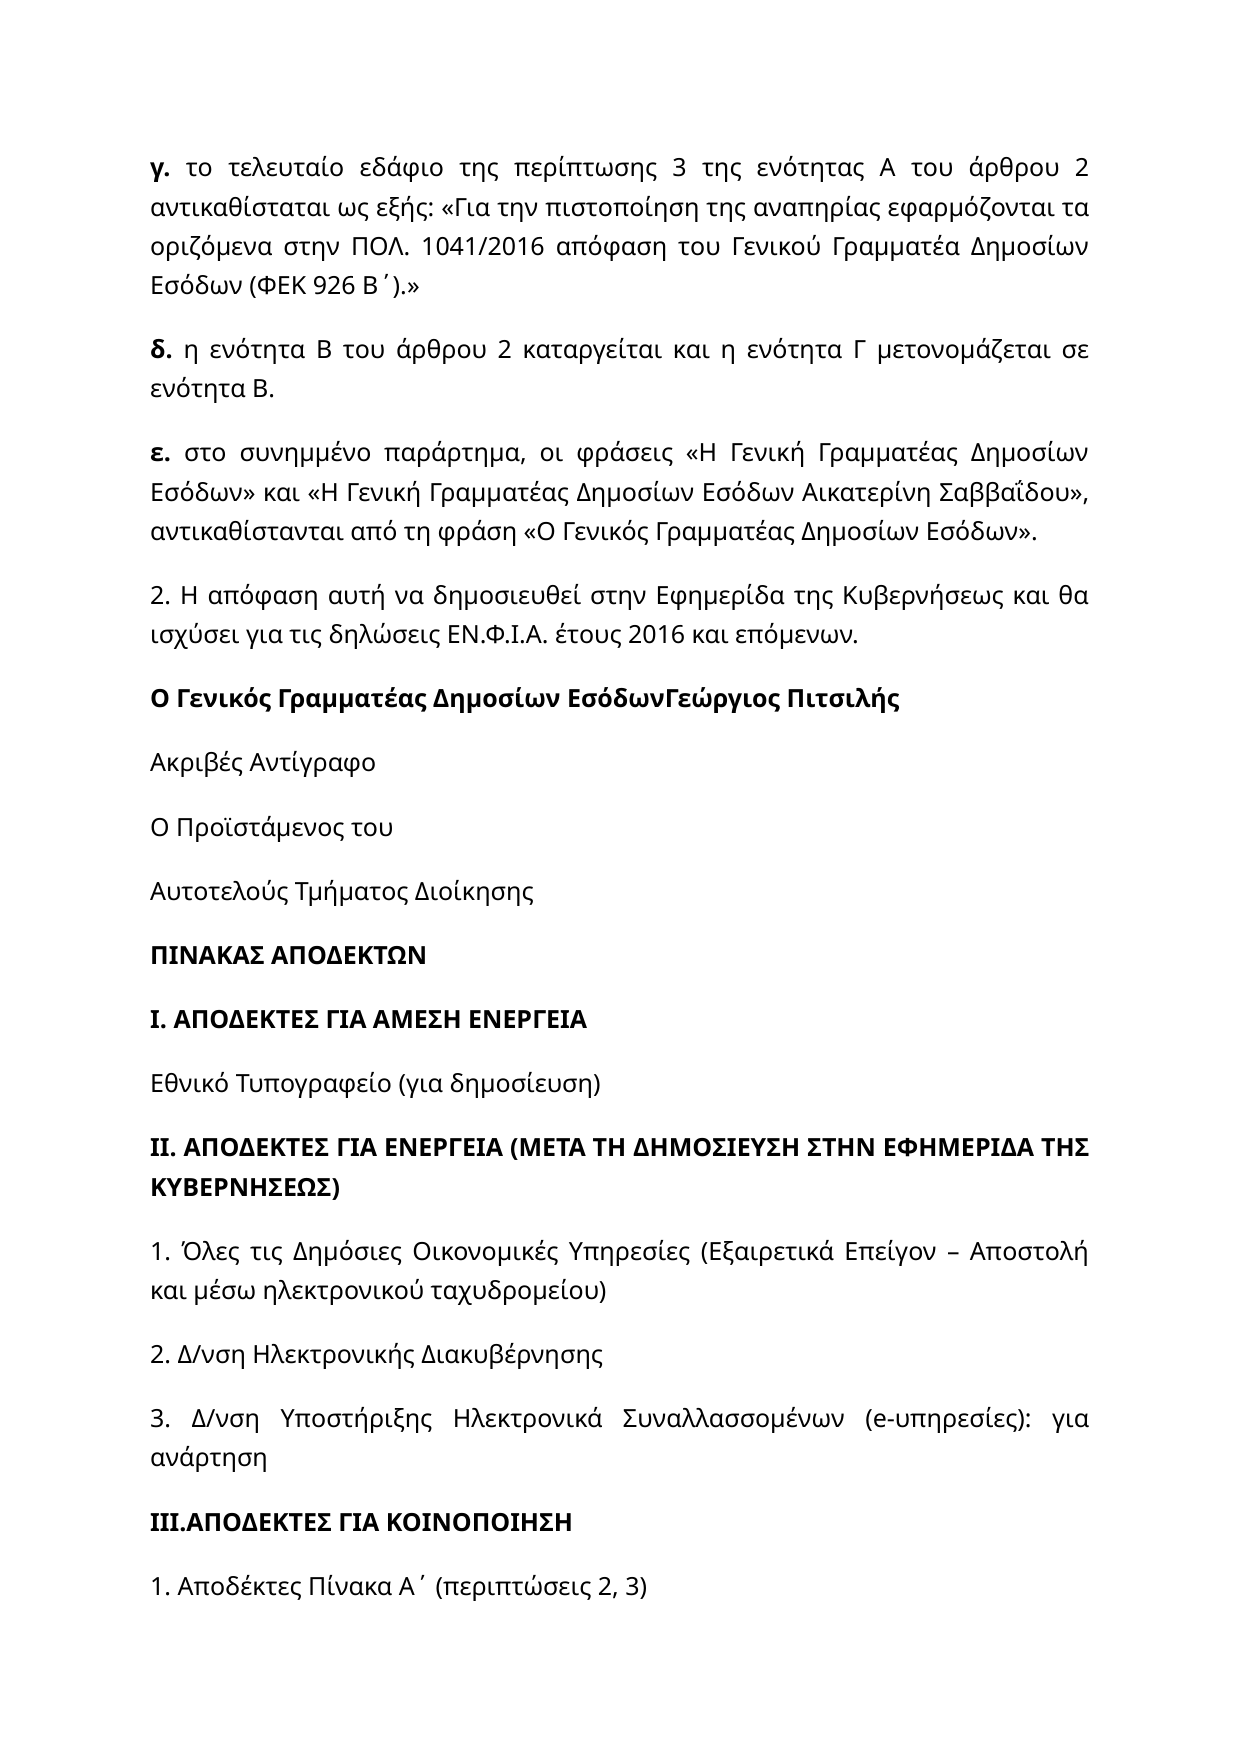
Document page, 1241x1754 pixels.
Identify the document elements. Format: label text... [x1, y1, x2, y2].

text 2. Δ/νση Ηλεκτρονικής Διακυβέρνησης [150, 1337, 1090, 1371]
text 1. Όλες τις Δημόσιες Οικονομικές Υπηρεσίες (Εξαιρετικά Επείγον – Αποστολή και μέσω ηλεκτρονικού ταχυδρομείου) [150, 1233, 1090, 1307]
text γ. το τελευταίο εδάφιο της περίπτωσης 3 της ενότητας Α του άρθρου 2 αντικαθίσταται ως εξής: «Για την πιστοποίηση της αναπηρίας εφαρμόζονται τα οριζόμενα στην ΠΟΛ. 1041/2016 απόφαση του Γενικού Γραμματέα Δημοσίων Εσόδων (ΦΕΚ 926 Β΄).» [150, 150, 1090, 302]
text Ο Προϊστάμενος του [150, 809, 1090, 843]
text Αυτοτελούς Τμήματος Διοίκησης [150, 873, 1090, 907]
text δ. η ενότητα Β του άρθρου 2 καταργείται και η ενότητα Γ μετονομάζεται σε ενότητα Β. [150, 332, 1090, 405]
text 1. Αποδέκτες Πίνακα Α΄ (περιπτώσεις 2, 3) [150, 1568, 1090, 1602]
text 3. Δ/νση Υποστήριξης Ηλεκτρονικά Συναλλασσομένων (e-υπηρεσίες): για ανάρτηση [150, 1401, 1090, 1474]
text Εθνικό Τυπογραφείο (για δημοσίευση) [150, 1066, 1090, 1100]
text Ι. ΑΠΟΔΕΚΤΕΣ ΓΙΑ ΑΜΕΣΗ ΕΝΕΡΓΕΙΑ [150, 1002, 1090, 1036]
text ΠΙΝΑΚΑΣ ΑΠΟΔΕΚΤΩΝ [150, 937, 1090, 972]
text ΙΙ. ΑΠΟΔΕΚΤΕΣ ΓΙΑ ΕΝΕΡΓΕΙΑ (ΜΕΤΑ ΤΗ ΔΗΜΟΣΙΕΥΣΗ ΣΤΗΝ ΕΦΗΜΕΡΙΔΑ ΤΗΣ ΚΥΒΕΡΝΗΣΕΩΣ) [150, 1130, 1090, 1203]
text ε. στο συνημμένο παράρτημα, οι φράσεις «Η Γενική Γραμματέας Δημοσίων Εσόδων» και «Η Γενική Γραμματέας Δημοσίων Εσόδων Αικατερίνη Σαββαΐδου», αντικαθίστανται από τη φράση «Ο Γενικός Γραμματέας Δημοσίων Εσόδων». [150, 435, 1090, 547]
text ΙΙΙ.ΑΠΟΔΕΚΤΕΣ ΓΙΑ ΚΟΙΝΟΠΟΙΗΣΗ [150, 1504, 1090, 1538]
text Ο Γενικός Γραμματέας Δημοσίων ΕσόδωνΓεώργιος Πιτσιλής [150, 681, 1090, 715]
text 2. Η απόφαση αυτή να δημοσιευθεί στην Εφημερίδα της Κυβερνήσεως και θα ισχύσει για τις δηλώσεις ΕΝ.Φ.Ι.Α. έτους 2016 και επόμενων. [150, 577, 1090, 651]
text Ακριβές Αντίγραφο [150, 745, 1090, 779]
